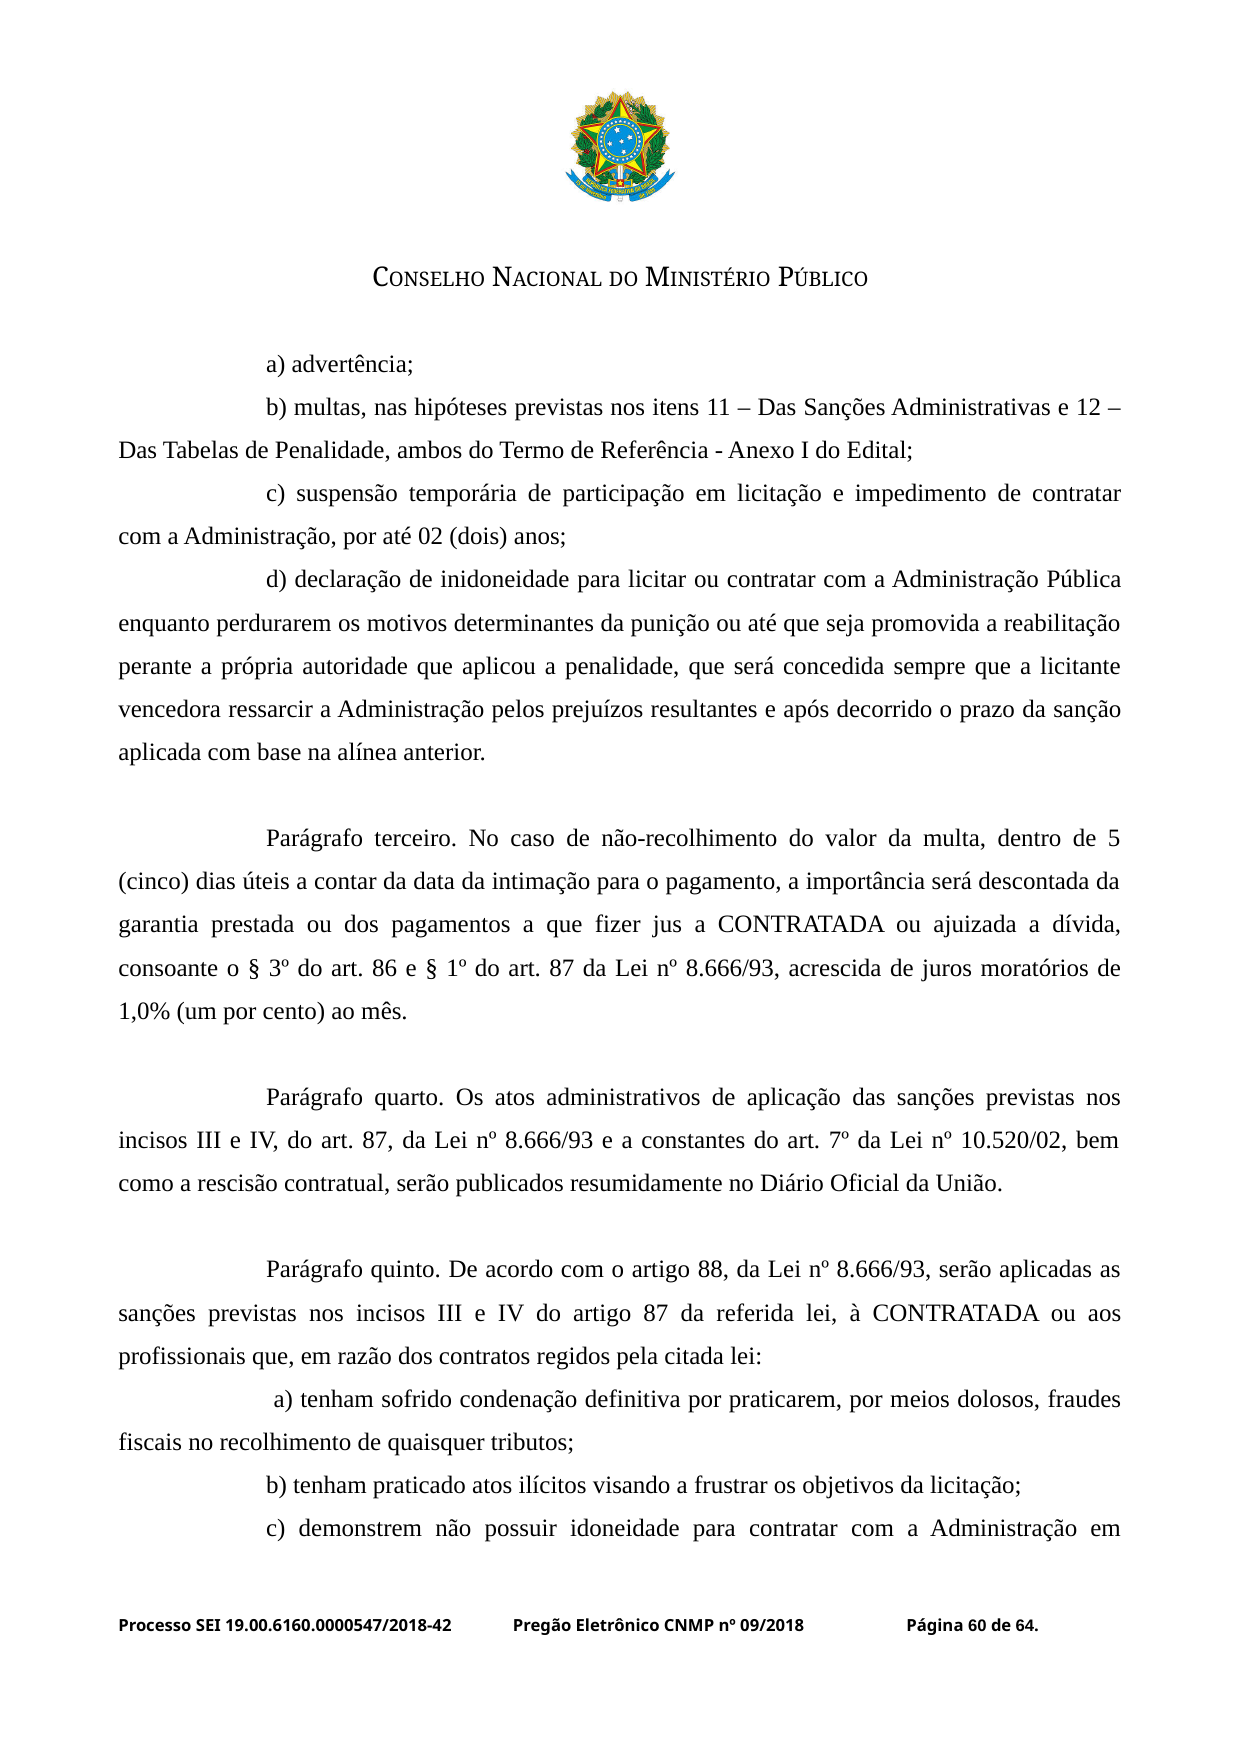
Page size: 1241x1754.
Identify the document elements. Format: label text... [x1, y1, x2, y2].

text b) tenham praticado atos ilícitos visando a frustrar os objetivos da licitação; [118, 1470, 1122, 1499]
text Parágrafo quinto. De acordo com o artigo 88, da Lei nº 8.666/93, serão aplicadas as sanções previstas nos incisos III e IV do artigo 87 da referida lei, à CONTRATADA ou aos profissionais que, em razão dos contratos regidos pela citada lei: [118, 1254, 1122, 1369]
text c) suspensão temporária de participação em licitação e impedimento de contratar com a Administração, por até 02 (dois) anos; [118, 478, 1122, 550]
text a) tenham sofrido condenação definitiva por praticarem, por meios dolosos, fraudes fiscais no recolhimento de quaisquer tributos; [118, 1384, 1122, 1456]
text d) declaração de inidoneidade para licitar ou contratar com a Administração Pública enquanto perdurarem os motivos determinantes da punição ou até que seja promovida a reabilitação perante a própria autoridade que aplicou a penalidade, que será concedida sempre que a licitante vencedora ressarcir a Administração pelos prejuízos resultantes e após decorrido o prazo da sanção aplicada com base na alínea anterior. [118, 564, 1122, 766]
text a) advertência; [118, 349, 1122, 378]
text Parágrafo terceiro. No caso de não-recolhimento do valor da multa, dentro de 5 (cinco) dias úteis a contar da data da intimação para o pagamento, a importância será descontada da garantia prestada ou dos pagamentos a que fizer jus a CONTRATADA ou ajuizada a dívida, consoante o § 3º do art. 86 e § 1º do art. 87 da Lei nº 8.666/93, acrescida de juros moratórios de 1,0% (um por cento) ao mês. [118, 823, 1122, 1024]
text Parágrafo quarto. Os atos administrativos de aplicação das sanções previstas nos incisos III e IV, do art. 87, da Lei nº 8.666/93 e a constantes do art. 7º da Lei nº 10.520/02, bem como a rescisão contratual, serão publicados resumidamente no Diário Oficial da União. [118, 1082, 1122, 1197]
text c) demonstrem não possuir idoneidade para contratar com a Administração em [118, 1513, 1122, 1542]
text b) multas, nas hipóteses previstas nos itens 11 – Das Sanções Administrativas e 12 – Das Tabelas de Penalidade, ambos do Termo de Referência - Anexo I do Edital; [118, 392, 1122, 464]
